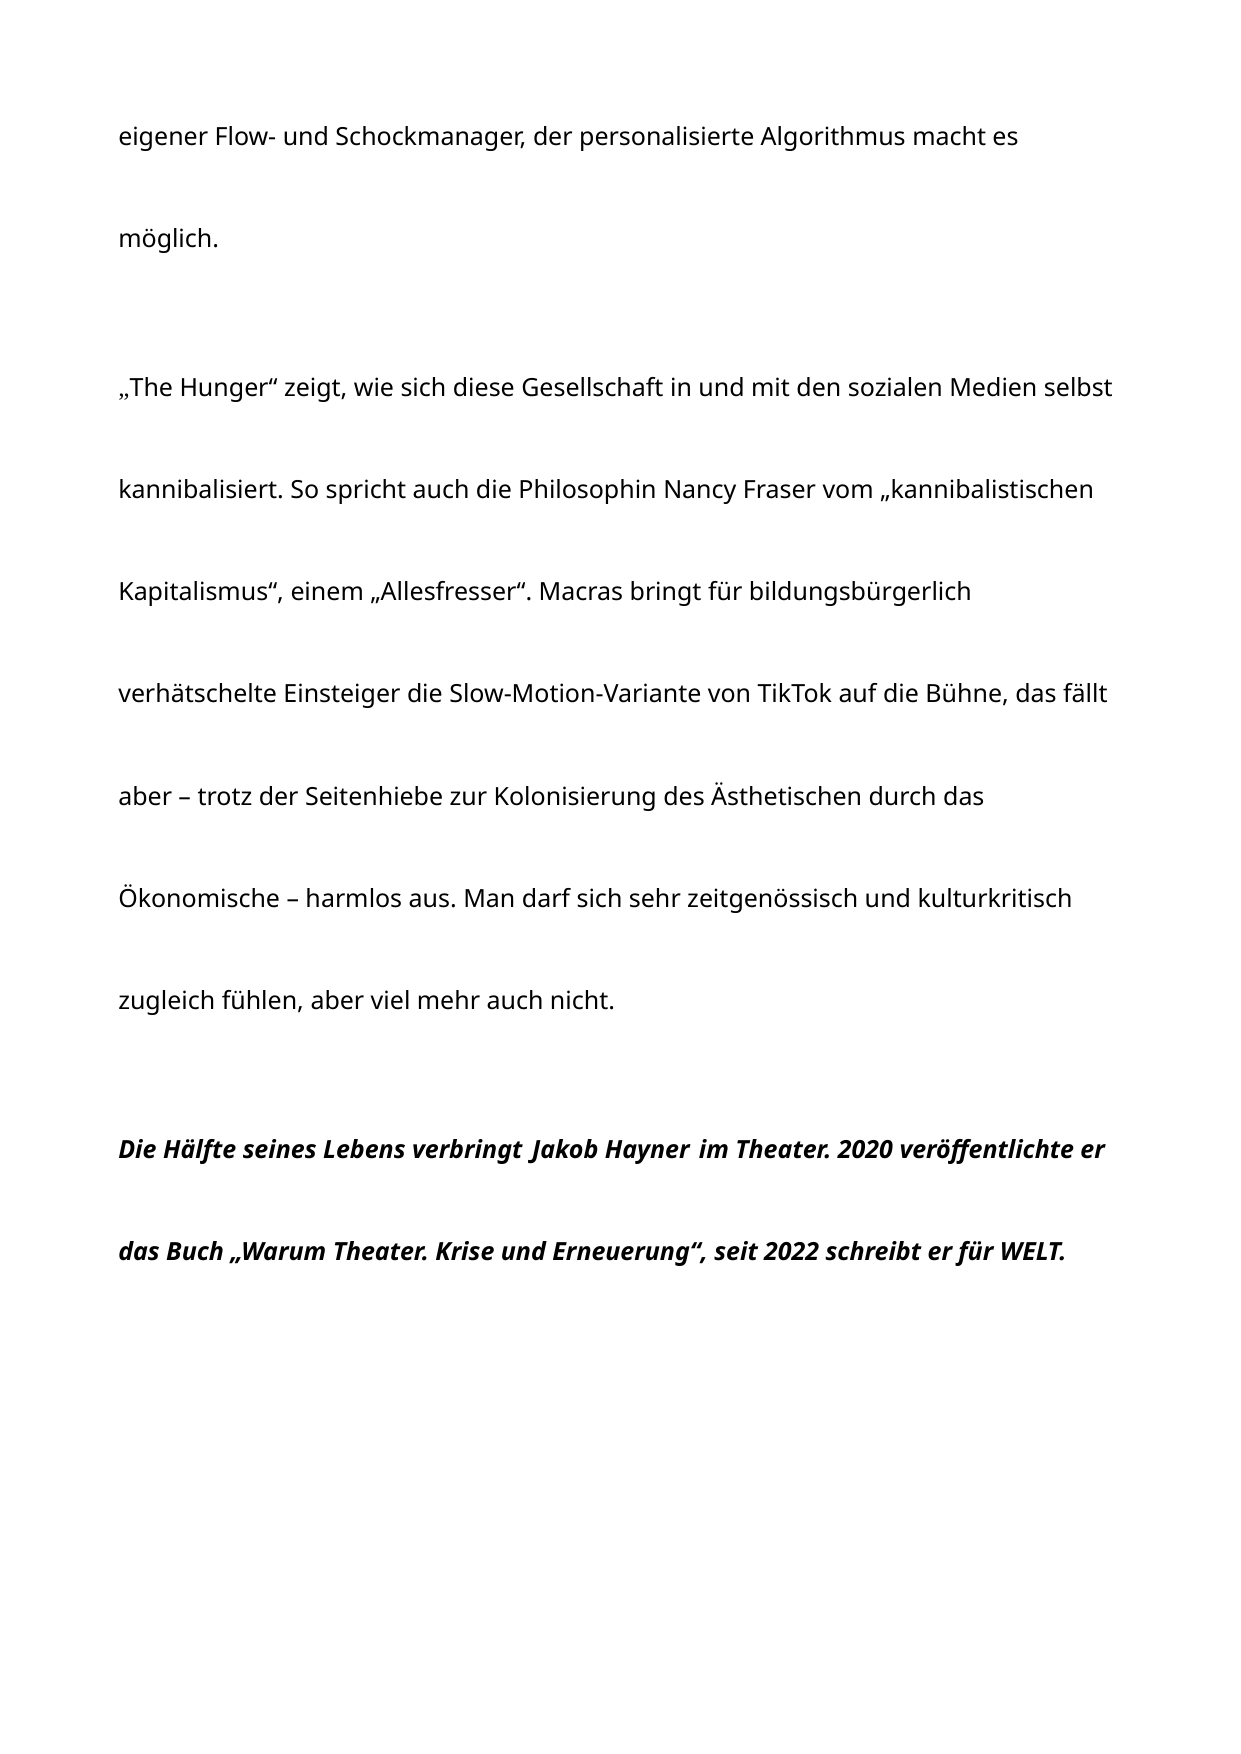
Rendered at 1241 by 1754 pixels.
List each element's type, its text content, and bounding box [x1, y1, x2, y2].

text eigener Flow- und Schockmanager, der personalisierte Algorithmus macht es möglich. [118, 118, 1122, 254]
text „The Hunger“ zeigt, wie sich diese Gesellschaft in und mit den sozialen Medien selbst kannibalisiert. So spricht auch die Philosophin Nancy Fraser vom „kannibalistischen Kapitalismus“, einem „Allesfresser“. Macras bringt für bildungsbürgerlich verhätschelte Einsteiger die Slow-Motion-Variante von TikTok auf die Bühne, das fällt aber – trotz der Seitenhiebe zur Kolonisierung des Ästhetischen durch das Ökonomische – harmlos aus. Man darf sich sehr zeitgenössisch und kulturkritisch zugleich fühlen, aber viel mehr auch nicht. [118, 369, 1122, 1017]
text Die Hälfte seines Lebens verbringt Jakob Hayner im Theater. 2020 veröffentlichte er das Buch „Warum Theater. Krise und Erneuerung“, seit 2022 schreibt er für WELT. [118, 1132, 1122, 1268]
